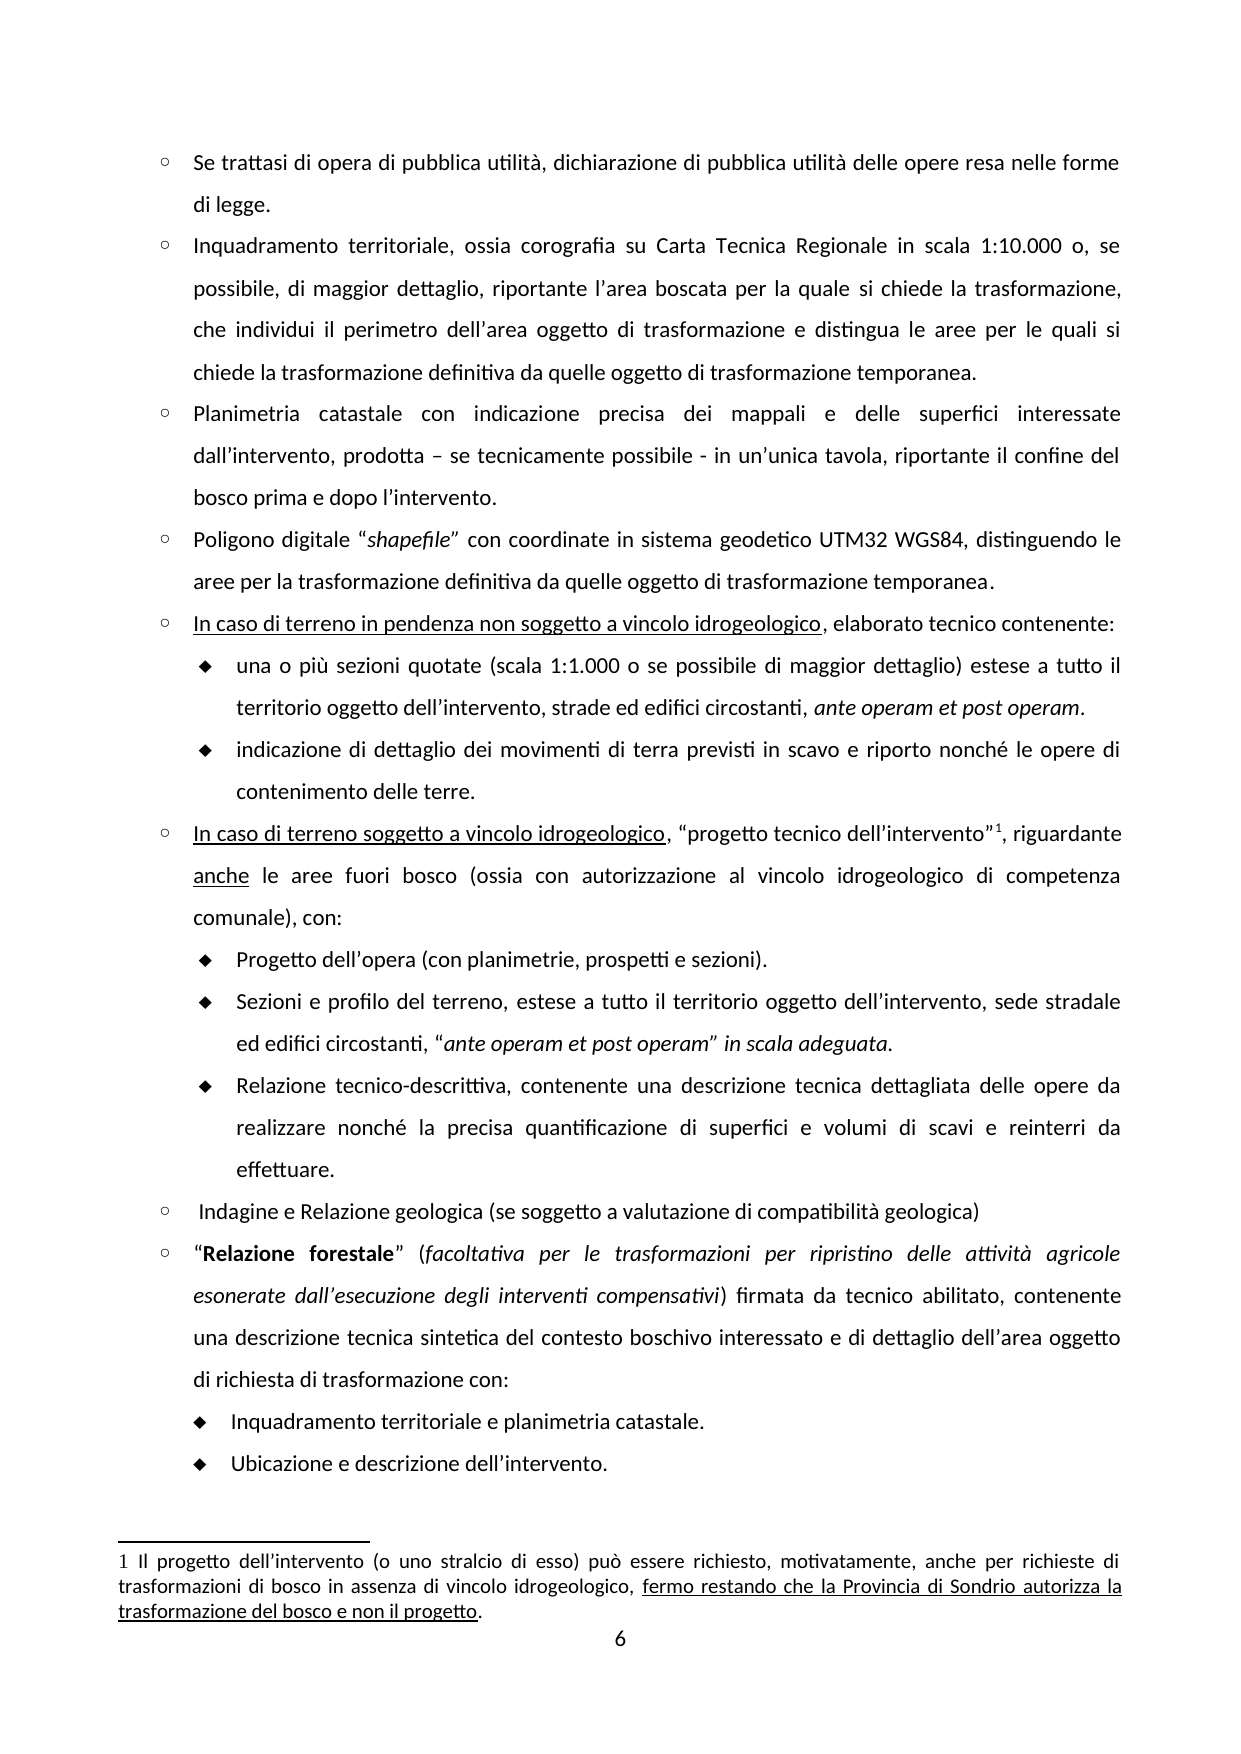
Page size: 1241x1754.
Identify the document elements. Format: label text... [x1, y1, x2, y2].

list Progetto dell’opera (con planimetrie, prospetti e sezioni). [199, 945, 1122, 973]
list una o più sezioni quotate (scala 1:1.000 o se possibile di maggior dettaglio) estese a tutto il territorio oggetto dell’intervento, strade ed edifici circostanti, ante operam et post operam. [199, 651, 1122, 721]
list In caso di terreno soggetto a vincolo idrogeologico, “progetto tecnico dell’intervento”, riguardante anche le aree fuori bosco (ossia con autorizzazione al vincolo idrogeologico di competenza comunale), con: [156, 819, 1122, 931]
list Poligono digitale “shapefile” con coordinate in sistema geodetico UTM32 WGS84, distinguendo le aree per la trasformazione definitiva da quelle oggetto di trasformazione temporanea. [156, 526, 1122, 596]
list Ubicazione e descrizione dell’intervento. [193, 1449, 1122, 1477]
list Indagine e Relazione geologica (se soggetto a valutazione di compatibilità geologica) [156, 1197, 1122, 1225]
list indicazione di dettaglio dei movimenti di terra previsti in scavo e riporto nonché le opere di contenimento delle terre. [199, 735, 1122, 805]
list In caso di terreno in pendenza non soggetto a vincolo idrogeologico, elaborato tecnico contenente: [156, 609, 1122, 637]
list Sezioni e profilo del terreno, estese a tutto il territorio oggetto dell’intervento, sede stradale ed edifici circostanti, “ante operam et post operam” in scala adeguata. [199, 987, 1122, 1057]
list Inquadramento territoriale, ossia corografia su Carta Tecnica Regionale in scala 1:10.000 o, se possibile, di maggior dettaglio, riportante l’area boscata per la quale si chiede la trasformazione, che individui il perimetro dell’area oggetto di trasformazione e distingua le aree per le quali si chiede la trasformazione definitiva da quelle oggetto di trasformazione temporanea. [156, 232, 1122, 386]
list Inquadramento territoriale e planimetria catastale. [193, 1407, 1122, 1435]
list Il progetto dell’intervento (o uno stralcio di esso) può essere richiesto, motivatamente, anche per richieste di trasformazioni di bosco in assenza di vincolo idrogeologico, fermo restando che la Provincia di Sondrio autorizza la trasformazione del bosco e non il progetto. [118, 1548, 1122, 1624]
list Se trattasi di opera di pubblica utilità, dichiarazione di pubblica utilità delle opere resa nelle forme di legge. [156, 148, 1122, 218]
list Relazione tecnico-descrittiva, contenente una descrizione tecnica dettagliata delle opere da realizzare nonché la precisa quantificazione di superfici e volumi di scavi e reinterri da effettuare. [199, 1071, 1122, 1183]
list “Relazione forestale” (facoltativa per le trasformazioni per ripristino delle attività agricole esonerate dall’esecuzione degli interventi compensativi) firmata da tecnico abilitato, contenente una descrizione tecnica sintetica del contesto boschivo interessato e di dettaglio dell’area oggetto di richiesta di trasformazione con: [156, 1239, 1122, 1393]
list Planimetria catastale con indicazione precisa dei mappali e delle superfici interessate dall’intervento, prodotta – se tecnicamente possibile - in un’unica tavola, riportante il confine del bosco prima e dopo l’intervento. [156, 399, 1122, 512]
